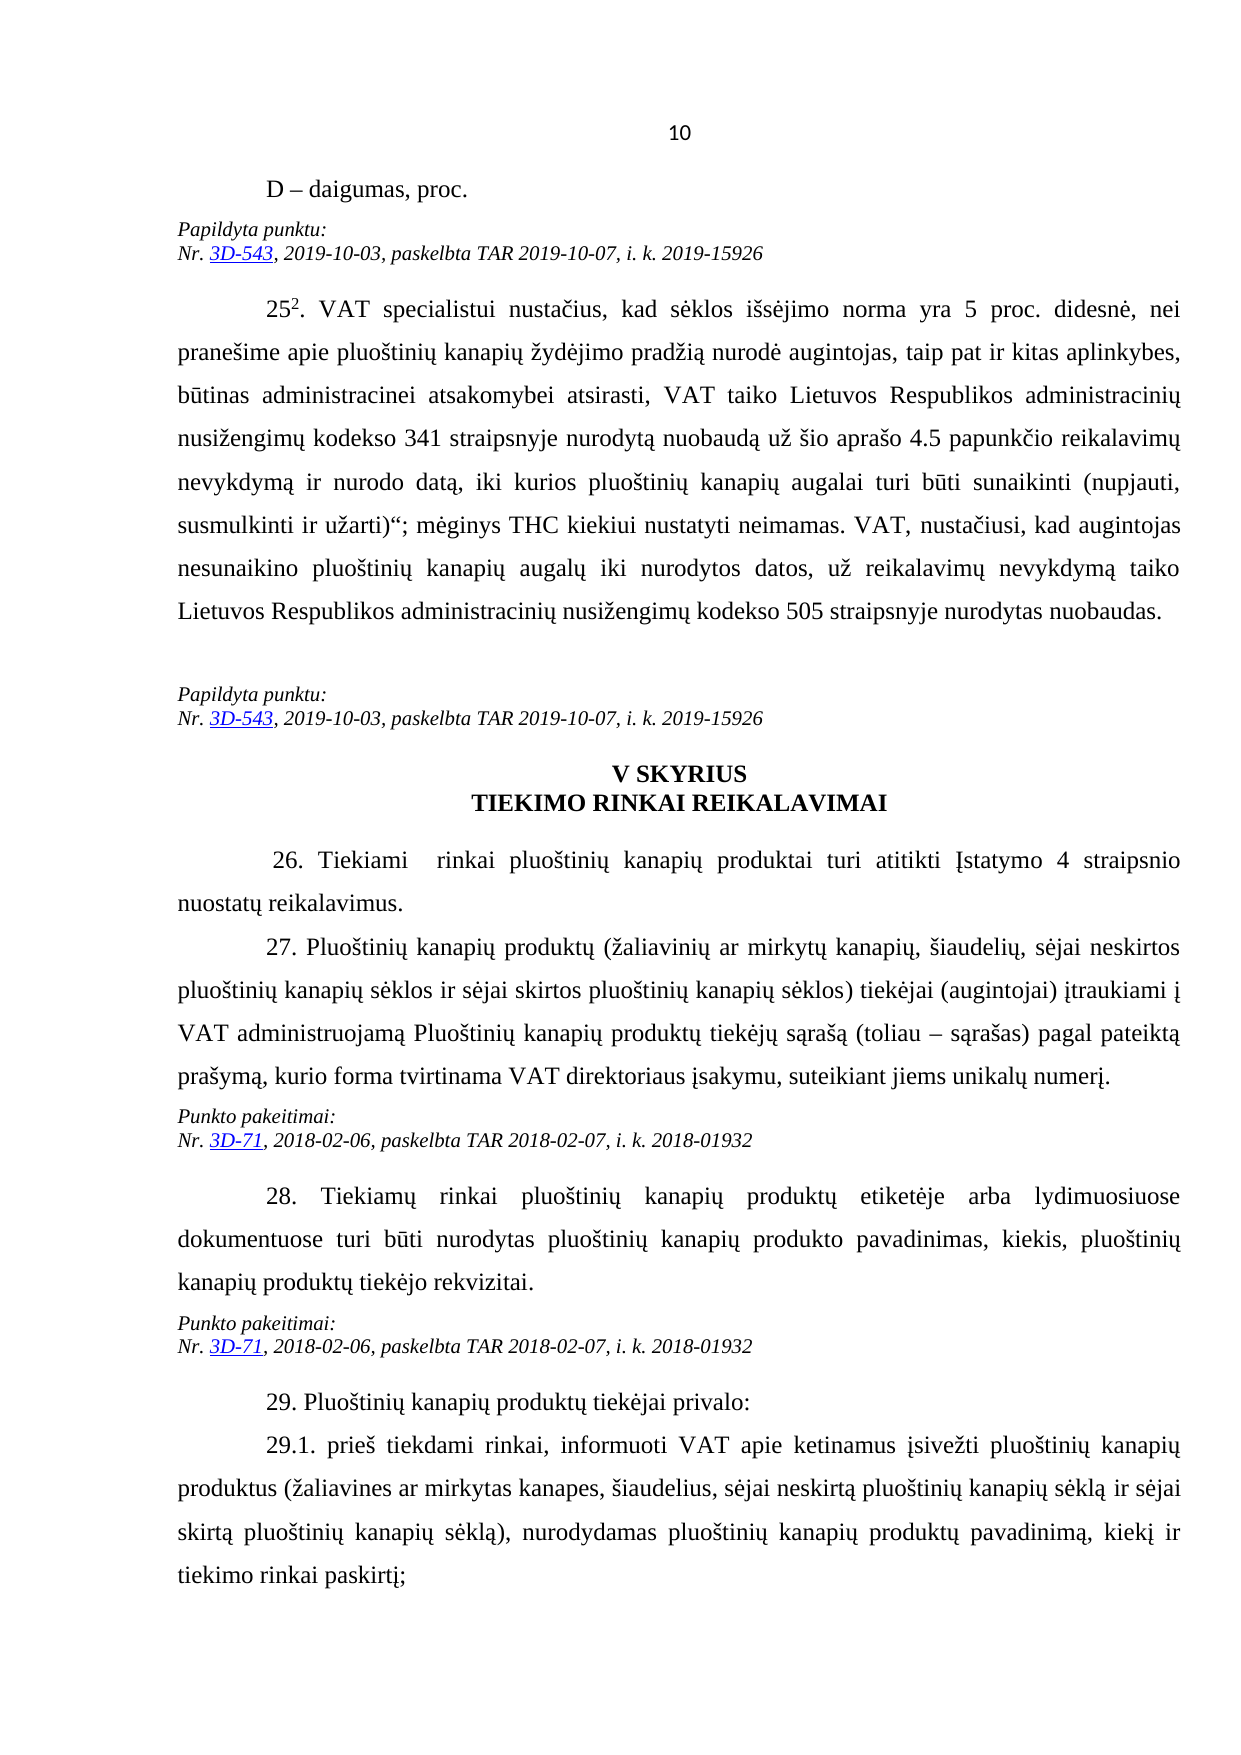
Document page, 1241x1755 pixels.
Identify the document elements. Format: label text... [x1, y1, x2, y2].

text 252. VAT specialistui nustačius, kad sėklos išsėjimo norma yra 5 proc. didesnė, nei pranešime apie pluoštinių kanapių žydėjimo pradžią nurodė augintojas, taip pat ir kitas aplinkybes, būtinas administracinei atsakomybei atsirasti, VAT taiko Lietuvos Respublikos administracinių nusižengimų kodekso 341 straipsnyje nurodytą nuobaudą už šio aprašo 4.5 papunkčio reikalavimų nevykdymą ir nurodo datą, iki kurios pluoštinių kanapių augalai turi būti sunaikinti (nupjauti, susmulkinti ir užarti)“; mėginys THC kiekiui nustatyti neimamas. VAT, nustačiusi, kad augintojas nesunaikino pluoštinių kanapių augalų iki nurodytos datos, už reikalavimų nevykdymą taiko Lietuvos Respublikos administracinių nusižengimų kodekso 505 straipsnyje nurodytas nuobaudas. [177, 294, 1181, 625]
text Punkto pakeitimai: [177, 1104, 1181, 1128]
text V SKYRIUS [177, 759, 1181, 788]
text TIEKIMO RINKAI REIKALAVIMAI [177, 788, 1181, 817]
text Nr. 3D-543, 2019-10-03, paskelbta TAR 2019-10-07, i. k. 2019-15926 [177, 706, 1181, 730]
text Nr. 3D-71, 2018-02-06, paskelbta TAR 2018-02-07, i. k. 2018-01932 [177, 1128, 1181, 1152]
text Papildyta punktu: [177, 217, 1181, 241]
text Punkto pakeitimai: [177, 1310, 1181, 1334]
text Nr. 3D-543, 2019-10-03, paskelbta TAR 2019-10-07, i. k. 2019-15926 [177, 241, 1181, 265]
text 26. Tiekiami rinkai pluoštinių kanapių produktai turi atitikti Įstatymo 4 straipsnio nuostatų reikalavimus. [177, 845, 1181, 917]
text 29.1. prieš tiekdami rinkai, informuoti VAT apie ketinamus įsivežti pluoštinių kanapių produktus (žaliavines ar mirkytas kanapes, šiaudelius, sėjai neskirtą pluoštinių kanapių sėklą ir sėjai skirtą pluoštinių kanapių sėklą), nurodydamas pluoštinių kanapių produktų pavadinimą, kiekį ir tiekimo rinkai paskirtį; [177, 1430, 1181, 1588]
text 28. Tiekiamų rinkai pluoštinių kanapių produktų etiketėje arba lydimuosiuose dokumentuose turi būti nurodytas pluoštinių kanapių produkto pavadinimas, kiekis, pluoštinių kanapių produktų tiekėjo rekvizitai. [177, 1181, 1181, 1296]
text 27. Pluoštinių kanapių produktų (žaliavinių ar mirkytų kanapių, šiaudelių, sėjai neskirtos pluoštinių kanapių sėklos ir sėjai skirtos pluoštinių kanapių sėklos) tiekėjai (augintojai) įtraukiami į VAT administruojamą Pluoštinių kanapių produktų tiekėjų sąrašą (toliau – sąrašas) pagal pateiktą prašymą, kurio forma tvirtinama VAT direktoriaus įsakymu, suteikiant jiems unikalų numerį. [177, 932, 1181, 1090]
text 29. Pluoštinių kanapių produktų tiekėjai privalo: [177, 1387, 1181, 1416]
text Nr. 3D-71, 2018-02-06, paskelbta TAR 2018-02-07, i. k. 2018-01932 [177, 1334, 1181, 1358]
text Papildyta punktu: [177, 682, 1181, 706]
text D – daigumas, proc. [177, 174, 1181, 203]
